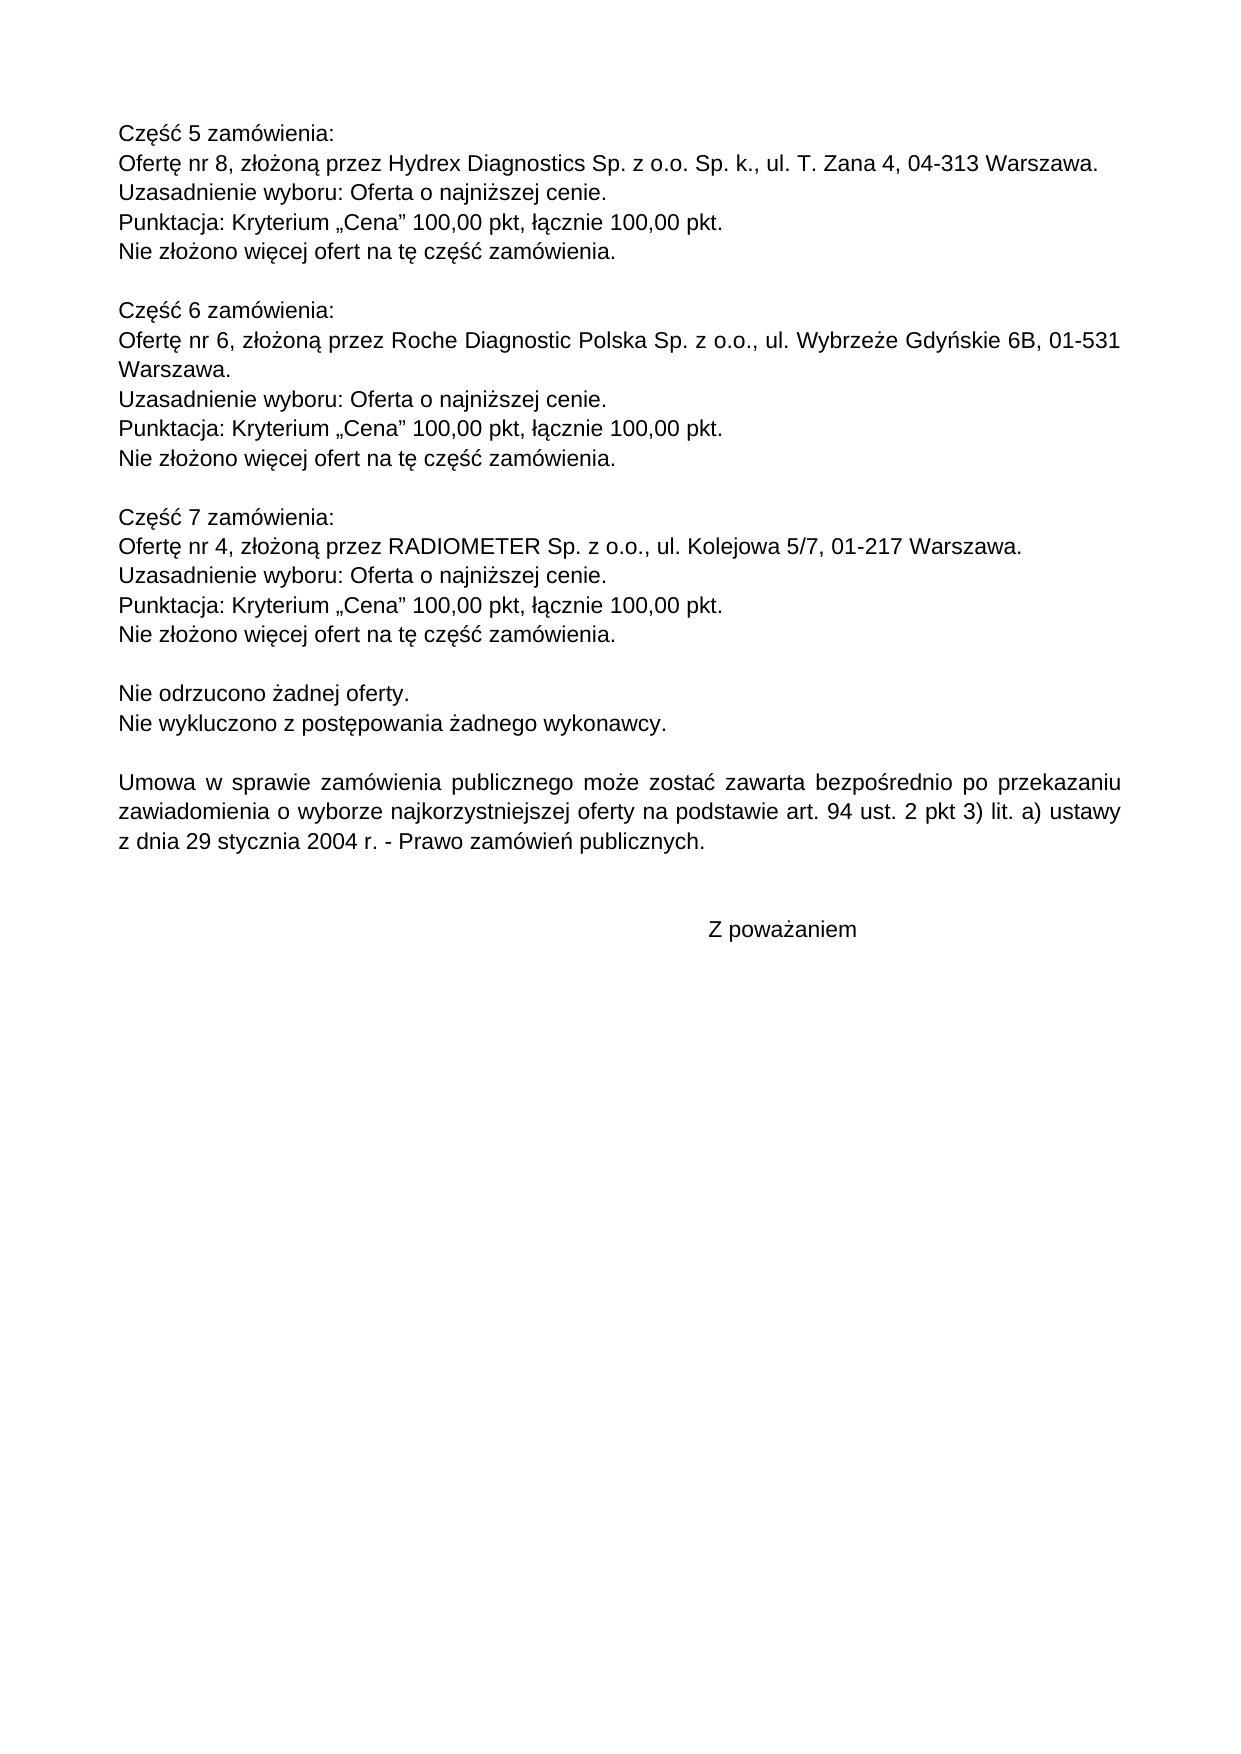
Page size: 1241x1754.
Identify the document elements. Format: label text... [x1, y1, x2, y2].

text Uzasadnienie wyboru: Oferta o najniższej cenie. [118, 560, 1122, 590]
text Nie odrzucono żadnej oferty. [118, 678, 1122, 708]
text Nie złożono więcej ofert na tę część zamówienia. [118, 442, 1122, 472]
text Uzasadnienie wyboru: Oferta o najniższej cenie. [118, 177, 1122, 207]
text Nie wykluczono z postępowania żadnego wykonawcy. [118, 708, 1122, 737]
text Umowa w sprawie zamówienia publicznego może zostać zawarta bezpośrednio po przekazaniu zawiadomienia o wyborze najkorzystniejszej oferty na podstawie art. 94 ust. 2 pkt 3) lit. a) ustawy z dnia 29 stycznia 2004 r. - Prawo zamówień publicznych. [118, 767, 1122, 855]
text Punktacja: Kryterium „Cena” 100,00 pkt, łącznie 100,00 pkt. [118, 413, 1122, 442]
text Ofertę nr 6, złożoną przez Roche Diagnostic Polska Sp. z o.o., ul. Wybrzeże Gdyńskie 6B, 01-531 Warszawa. [118, 324, 1122, 383]
text Ofertę nr 8, złożoną przez Hydrex Diagnostics Sp. z o.o. Sp. k., ul. T. Zana 4, 04-313 Warszawa. [118, 148, 1122, 177]
text Część 7 zamówienia: [118, 501, 1122, 531]
text Część 6 zamówienia: [118, 295, 1122, 324]
text Uzasadnienie wyboru: Oferta o najniższej cenie. [118, 383, 1122, 413]
text Część 5 zamówienia: [118, 118, 1122, 148]
text Ofertę nr 4, złożoną przez RADIOMETER Sp. z o.o., ul. Kolejowa 5/7, 01‑217 Warszawa. [118, 531, 1122, 560]
text Nie złożono więcej ofert na tę część zamówienia. [118, 236, 1122, 266]
text Punktacja: Kryterium „Cena” 100,00 pkt, łącznie 100,00 pkt. [118, 590, 1122, 619]
text Z poważaniem [118, 914, 1122, 943]
text Nie złożono więcej ofert na tę część zamówienia. [118, 619, 1122, 649]
text Punktacja: Kryterium „Cena” 100,00 pkt, łącznie 100,00 pkt. [118, 207, 1122, 236]
